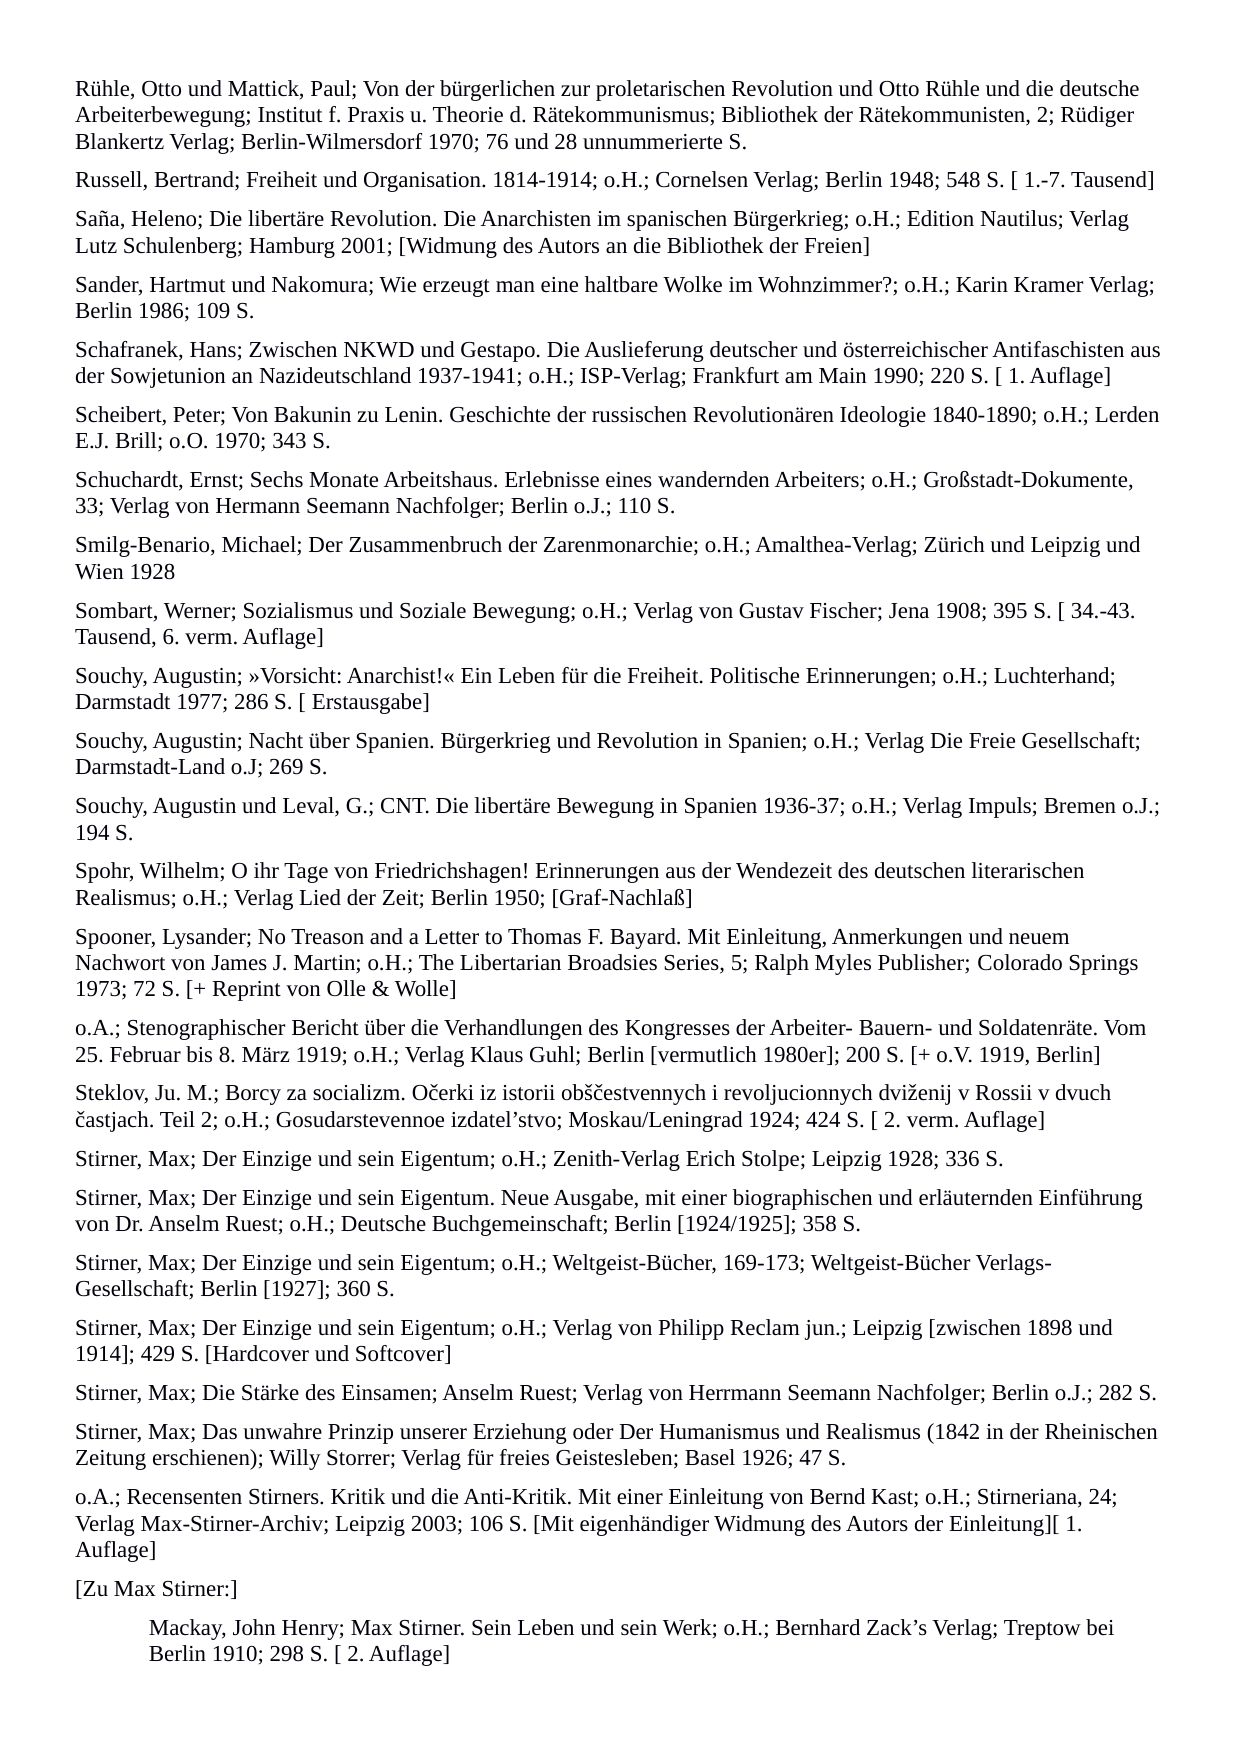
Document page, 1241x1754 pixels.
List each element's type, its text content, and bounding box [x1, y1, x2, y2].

text Souchy, Augustin; Nacht über Spanien. Bürgerkrieg und Revolution in Spanien; o.H.; Verlag Die Freie Gesellschaft; Darmstadt-Land o.J; 269 S. [75, 727, 1165, 780]
text o.A.; Recensenten Stirners. Kritik und die Anti-Kritik. Mit einer Einleitung von Bernd Kast; o.H.; Stirneriana, 24; Verlag Max-Stirner-Archiv; Leipzig 2003; 106 S. [Mit eigenhändiger Widmung des Autors der Einleitung][ 1. Auflage] [75, 1483, 1165, 1562]
text Schafranek, Hans; Zwischen NKWD und Gestapo. Die Auslieferung deutscher und österreichischer Antifaschisten aus der Sowjetunion an Nazideutschland 1937-1941; o.H.; ISP-Verlag; Frankfurt am Main 1990; 220 S. [ 1. Auflage] [75, 336, 1165, 388]
text Smilg-Benario, Michael; Der Zusammenbruch der Zarenmonarchie; o.H.; Amalthea-Verlag; Zürich und Leipzig und Wien 1928 [75, 531, 1165, 584]
text Steklov, Ju. M.; Borcy za socializm. Očerki iz istorii obščestvennych i revoljucionnych dviženij v Rossii v dvuch častjach. Teil 2; o.H.; Gosudarstevennoe izdatel’stvo; Moskau/Leningrad 1924; 424 S. [ 2. verm. Auflage] [75, 1079, 1165, 1132]
text Saña, Heleno; Die libertäre Revolution. Die Anarchisten im spanischen Bürgerkrieg; o.H.; Edition Nautilus; Verlag Lutz Schulenberg; Hamburg 2001; [Widmung des Autors an die Bibliothek der Freien] [75, 205, 1165, 258]
text Schuchardt, Ernst; Sechs Monate Arbeitshaus. Erlebnisse eines wandernden Arbeiters; o.H.; Großstadt-Dokumente, 33; Verlag von Hermann Seemann Nachfolger; Berlin o.J.; 110 S. [75, 466, 1165, 519]
text Spooner, Lysander; No Treason and a Letter to Thomas F. Bayard. Mit Einleitung, Anmerkungen und neuem Nachwort von James J. Martin; o.H.; The Libertarian Broadsies Series, 5; Ralph Myles Publisher; Colorado Springs 1973; 72 S. [+ Reprint von Olle & Wolle] [75, 923, 1165, 1002]
text Stirner, Max; Der Einzige und sein Eigentum; o.H.; Verlag von Philipp Reclam jun.; Leipzig [zwischen 1898 und 1914]; 429 S. [Hardcover und Softcover] [75, 1314, 1165, 1367]
text Russell, Bertrand; Freiheit und Organisation. 1814-1914; o.H.; Cornelsen Verlag; Berlin 1948; 548 S. [ 1.-7. Tausend] [75, 167, 1165, 193]
text Sander, Hartmut und Nakomura; Wie erzeugt man eine haltbare Wolke im Wohnzimmer?; o.H.; Karin Kramer Verlag; Berlin 1986; 109 S. [75, 271, 1165, 323]
text Sombart, Werner; Sozialismus und Soziale Bewegung; o.H.; Verlag von Gustav Fischer; Jena 1908; 395 S. [ 34.-43. Tausend, 6. verm. Auflage] [75, 597, 1165, 649]
text [Zu Max Stirner:] [75, 1575, 1165, 1601]
text Souchy, Augustin; »Vorsicht: Anarchist!« Ein Leben für die Freiheit. Politische Erinnerungen; o.H.; Luchterhand; Darmstadt 1977; 286 S. [ Erstausgabe] [75, 662, 1165, 714]
text Stirner, Max; Die Stärke des Einsamen; Anselm Ruest; Verlag von Herrmann Seemann Nachfolger; Berlin o.J.; 282 S. [75, 1379, 1165, 1406]
text Mackay, John Henry; Max Stirner. Sein Leben und sein Werk; o.H.; Bernhard Zack’s Verlag; Treptow bei Berlin 1910; 298 S. [ 2. Auflage] [149, 1614, 1165, 1666]
text Stirner, Max; Der Einzige und sein Eigentum. Neue Ausgabe, mit einer biographischen und erläuternden Einführung von Dr. Anselm Ruest; o.H.; Deutsche Buchgemeinschaft; Berlin [1924/1925]; 358 S. [75, 1183, 1165, 1236]
text Souchy, Augustin und Leval, G.; CNT. Die libertäre Bewegung in Spanien 1936-37; o.H.; Verlag Impuls; Bremen o.J.; 194 S. [75, 792, 1165, 845]
text Stirner, Max; Der Einzige und sein Eigentum; o.H.; Zenith-Verlag Erich Stolpe; Leipzig 1928; 336 S. [75, 1145, 1165, 1171]
text Stirner, Max; Das unwahre Prinzip unserer Erziehung oder Der Humanismus und Realismus (1842 in der Rheinischen Zeitung erschienen); Willy Storrer; Verlag für freies Geistesleben; Basel 1926; 47 S. [75, 1418, 1165, 1471]
text Stirner, Max; Der Einzige und sein Eigentum; o.H.; Weltgeist-Bücher, 169-173; Weltgeist-Bücher Verlags-Gesellschaft; Berlin [1927]; 360 S. [75, 1249, 1165, 1301]
text Rühle, Otto und Mattick, Paul; Von der bürgerlichen zur proletarischen Revolution und Otto Rühle und die deutsche Arbeiterbewegung; Institut f. Praxis u. Theorie d. Rätekommunismus; Bibliothek der Rätekommunisten, 2; Rüdiger Blankertz Verlag; Berlin-Wilmersdorf 1970; 76 und 28 unnummerierte S. [75, 75, 1165, 154]
text o.A.; Stenographischer Bericht über die Verhandlungen des Kongresses der Arbeiter- Bauern- und Soldatenräte. Vom 25. Februar bis 8. März 1919; o.H.; Verlag Klaus Guhl; Berlin [vermutlich 1980er]; 200 S. [+ o.V. 1919, Berlin] [75, 1014, 1165, 1067]
text Spohr, Wilhelm; O ihr Tage von Friedrichshagen! Erinnerungen aus der Wendezeit des deutschen literarischen Realismus; o.H.; Verlag Lied der Zeit; Berlin 1950; [Graf-Nachlaß] [75, 857, 1165, 910]
text Scheibert, Peter; Von Bakunin zu Lenin. Geschichte der russischen Revolutionären Ideologie 1840-1890; o.H.; Lerden E.J. Brill; o.O. 1970; 343 S. [75, 401, 1165, 454]
